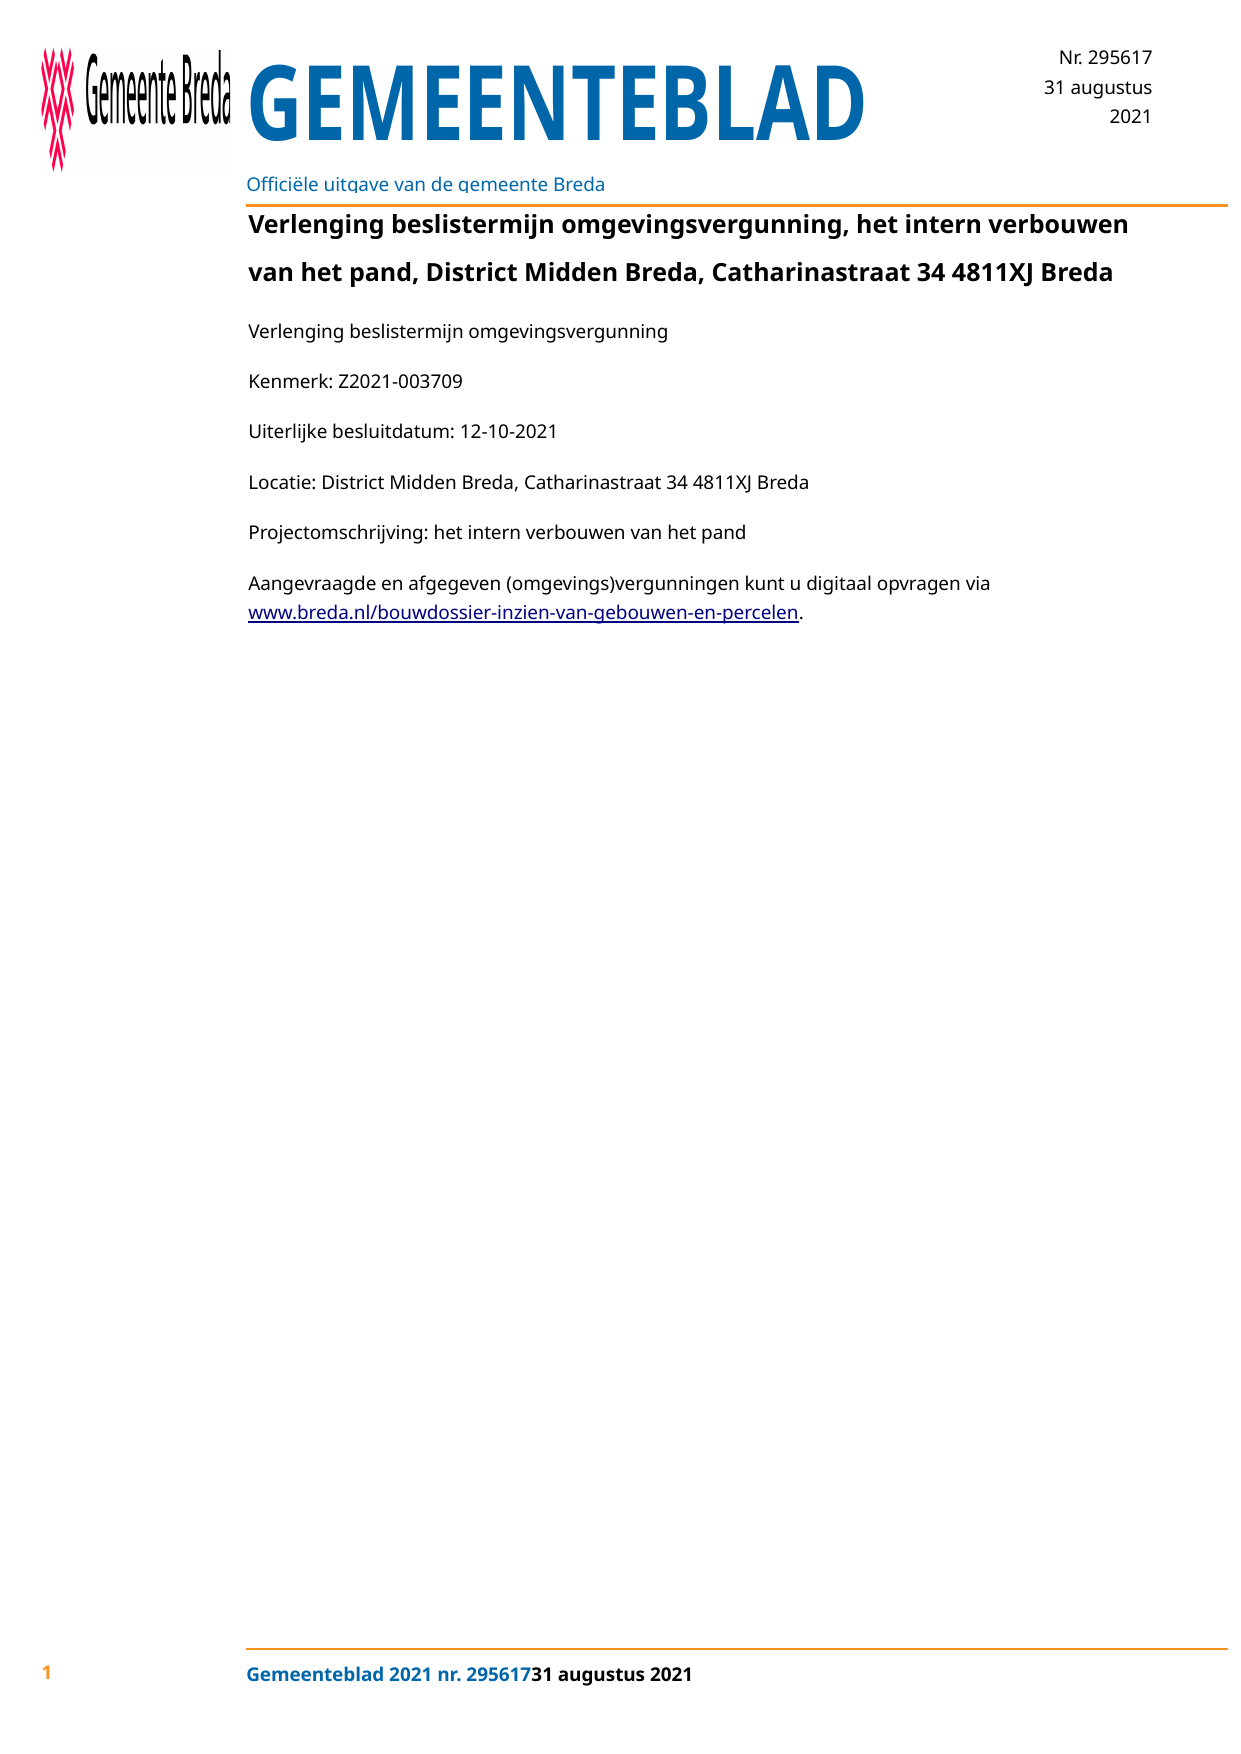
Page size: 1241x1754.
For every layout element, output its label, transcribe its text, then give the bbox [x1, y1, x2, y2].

text Kenmerk: Z2021-003709 [248, 368, 1152, 394]
text Aangevraagde en afgegeven (omgevings)vergunningen kunt u digitaal opvragen via www.breda.nl/bouwdossier-inzien-van-gebouwen-en-percelen. [248, 570, 1152, 625]
text Verlenging beslistermijn omgevingsvergunning, het intern verbouwen van het pand, District Midden Breda, Catharinastraat 34 4811XJ Breda [248, 207, 1152, 288]
text Uiterlijke besluitdatum: 12-10-2021 [248, 419, 1152, 444]
text Projectomschrijving: het intern verbouwen van het pand [248, 519, 1152, 545]
picture [41, 47, 231, 172]
text Locatie: District Midden Breda, Catharinastraat 34 4811XJ Breda [248, 469, 1152, 495]
text Verlenging beslistermijn omgevingsvergunning [248, 318, 1152, 344]
